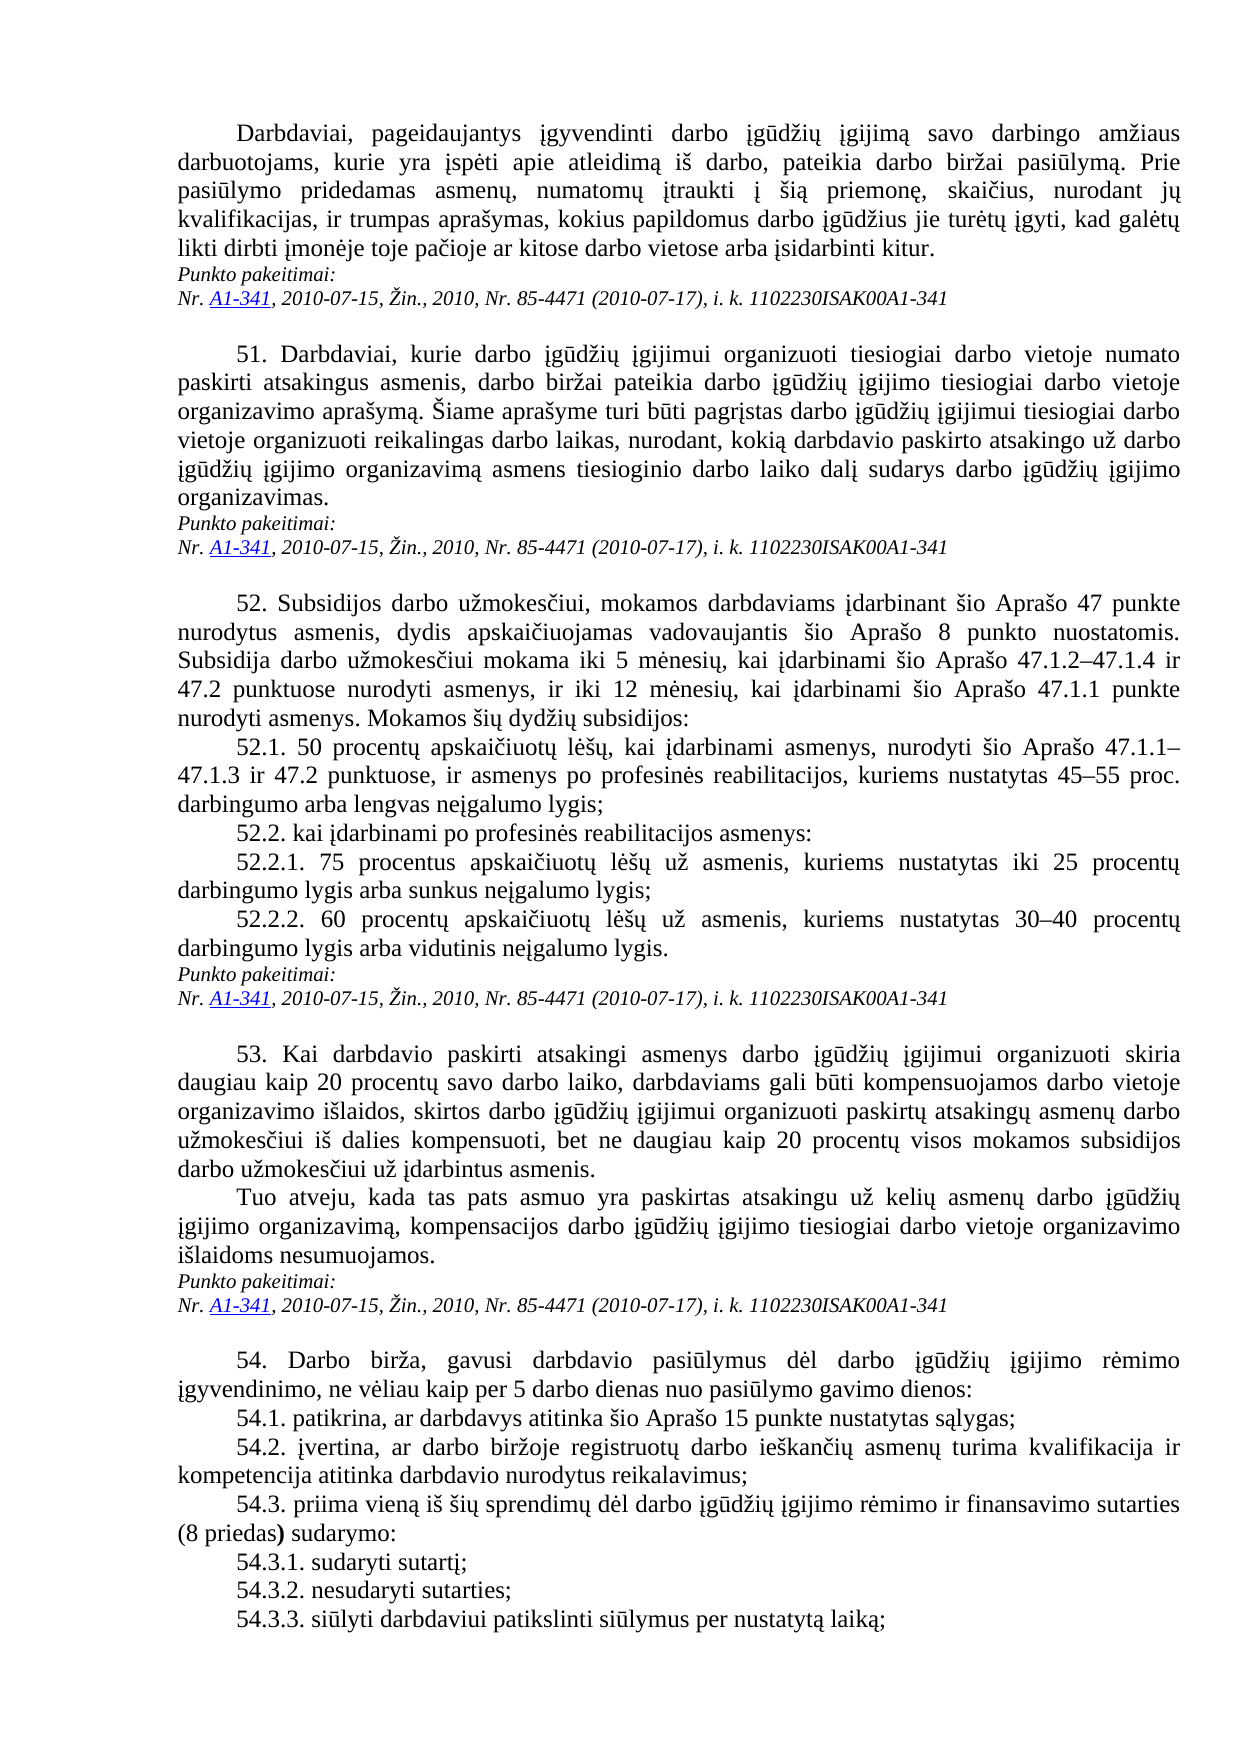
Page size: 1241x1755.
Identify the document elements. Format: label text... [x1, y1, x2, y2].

text Punkto pakeitimai: [177, 511, 1181, 535]
text 52.2.1. 75 procentus apskaičiuotų lėšų už asmenis, kuriems nustatytas iki 25 procentų darbingumo lygis arba sunkus neįgalumo lygis; [177, 847, 1181, 904]
text 52.2. kai įdarbinami po profesinės reabilitacijos asmenys: [177, 818, 1181, 847]
text 52.1. 50 procentų apskaičiuotų lėšų, kai įdarbinami asmenys, nurodyti šio Aprašo 47.1.1–47.1.3 ir 47.2 punktuose, ir asmenys po profesinės reabilitacijos, kuriems nustatytas 45–55 proc. darbingumo arba lengvas neįgalumo lygis; [177, 732, 1181, 818]
text 52.2.2. 60 procentų apskaičiuotų lėšų už asmenis, kuriems nustatytas 30–40 procentų darbingumo lygis arba vidutinis neįgalumo lygis. [177, 904, 1181, 962]
text 54.3. priima vieną iš šių sprendimų dėl darbo įgūdžių įgijimo rėmimo ir finansavimo sutarties (8 priedas) sudarymo: [177, 1489, 1181, 1547]
text 54.2. įvertina, ar darbo biržoje registruotų darbo ieškančių asmenų turima kvalifikacija ir kompetencija atitinka darbdavio nurodytus reikalavimus; [177, 1432, 1181, 1489]
text Nr. A1-341, 2010-07-15, Žin., 2010, Nr. 85-4471 (2010-07-17), i. k. 1102230ISAK00A1-341 [177, 535, 1181, 559]
text Punkto pakeitimai: [177, 262, 1181, 286]
text Nr. A1-341, 2010-07-15, Žin., 2010, Nr. 85-4471 (2010-07-17), i. k. 1102230ISAK00A1-341 [177, 1293, 1181, 1317]
text Nr. A1-341, 2010-07-15, Žin., 2010, Nr. 85-4471 (2010-07-17), i. k. 1102230ISAK00A1-341 [177, 986, 1181, 1010]
text 51. Darbdaviai, kurie darbo įgūdžių įgijimui organizuoti tiesiogiai darbo vietoje numato paskirti atsakingus asmenis, darbo biržai pateikia darbo įgūdžių įgijimo tiesiogiai darbo vietoje organizavimo aprašymą. Šiame aprašyme turi būti pagrįstas darbo įgūdžių įgijimui tiesiogiai darbo vietoje organizuoti reikalingas darbo laikas, nurodant, kokią darbdavio paskirto atsakingo už darbo įgūdžių įgijimo organizavimą asmens tiesioginio darbo laiko dalį sudarys darbo įgūdžių įgijimo organizavimas. [177, 339, 1181, 511]
text 53. Kai darbdavio paskirti atsakingi asmenys darbo įgūdžių įgijimui organizuoti skiria daugiau kaip 20 procentų savo darbo laiko, darbdaviams gali būti kompensuojamos darbo vietoje organizavimo išlaidos, skirtos darbo įgūdžių įgijimui organizuoti paskirtų atsakingų asmenų darbo užmokesčiui iš dalies kompensuoti, bet ne daugiau kaip 20 procentų visos mokamos subsidijos darbo užmokesčiui už įdarbintus asmenis. [177, 1039, 1181, 1182]
text 54.3.1. sudaryti sutartį; [177, 1547, 1181, 1576]
text Punkto pakeitimai: [177, 1269, 1181, 1293]
text 52. Subsidijos darbo užmokesčiui, mokamos darbdaviams įdarbinant šio Aprašo 47 punkte nurodytus asmenis, dydis apskaičiuojamas vadovaujantis šio Aprašo 8 punkto nuostatomis. Subsidija darbo užmokesčiui mokama iki 5 mėnesių, kai įdarbinami šio Aprašo 47.1.2–47.1.4 ir 47.2 punktuose nurodyti asmenys, ir iki 12 mėnesių, kai įdarbinami šio Aprašo 47.1.1 punkte nurodyti asmenys. Mokamos šių dydžių subsidijos: [177, 588, 1181, 732]
text 54. Darbo birža, gavusi darbdavio pasiūlymus dėl darbo įgūdžių įgijimo rėmimo įgyvendinimo, ne vėliau kaip per 5 darbo dienas nuo pasiūlymo gavimo dienos: [177, 1346, 1181, 1403]
text Tuo atveju, kada tas pats asmuo yra paskirtas atsakingu už kelių asmenų darbo įgūdžių įgijimo organizavimą, kompensacijos darbo įgūdžių įgijimo tiesiogiai darbo vietoje organizavimo išlaidoms nesumuojamos. [177, 1182, 1181, 1269]
text Darbdaviai, pageidaujantys įgyvendinti darbo įgūdžių įgijimą savo darbingo amžiaus darbuotojams, kurie yra įspėti apie atleidimą iš darbo, pateikia darbo biržai pasiūlymą. Prie pasiūlymo pridedamas asmenų, numatomų įtraukti į šią priemonę, skaičius, nurodant jų kvalifikacijas, ir trumpas aprašymas, kokius papildomus darbo įgūdžius jie turėtų įgyti, kad galėtų likti dirbti įmonėje toje pačioje ar kitose darbo vietose arba įsidarbinti kitur. [177, 118, 1181, 262]
text Nr. A1-341, 2010-07-15, Žin., 2010, Nr. 85-4471 (2010-07-17), i. k. 1102230ISAK00A1-341 [177, 286, 1181, 310]
text 54.1. patikrina, ar darbdavys atitinka šio Aprašo 15 punkte nustatytas sąlygas; [177, 1403, 1181, 1432]
text 54.3.3. siūlyti darbdaviui patikslinti siūlymus per nustatytą laiką; [177, 1604, 1181, 1633]
text Punkto pakeitimai: [177, 962, 1181, 986]
text 54.3.2. nesudaryti sutarties; [177, 1576, 1181, 1604]
